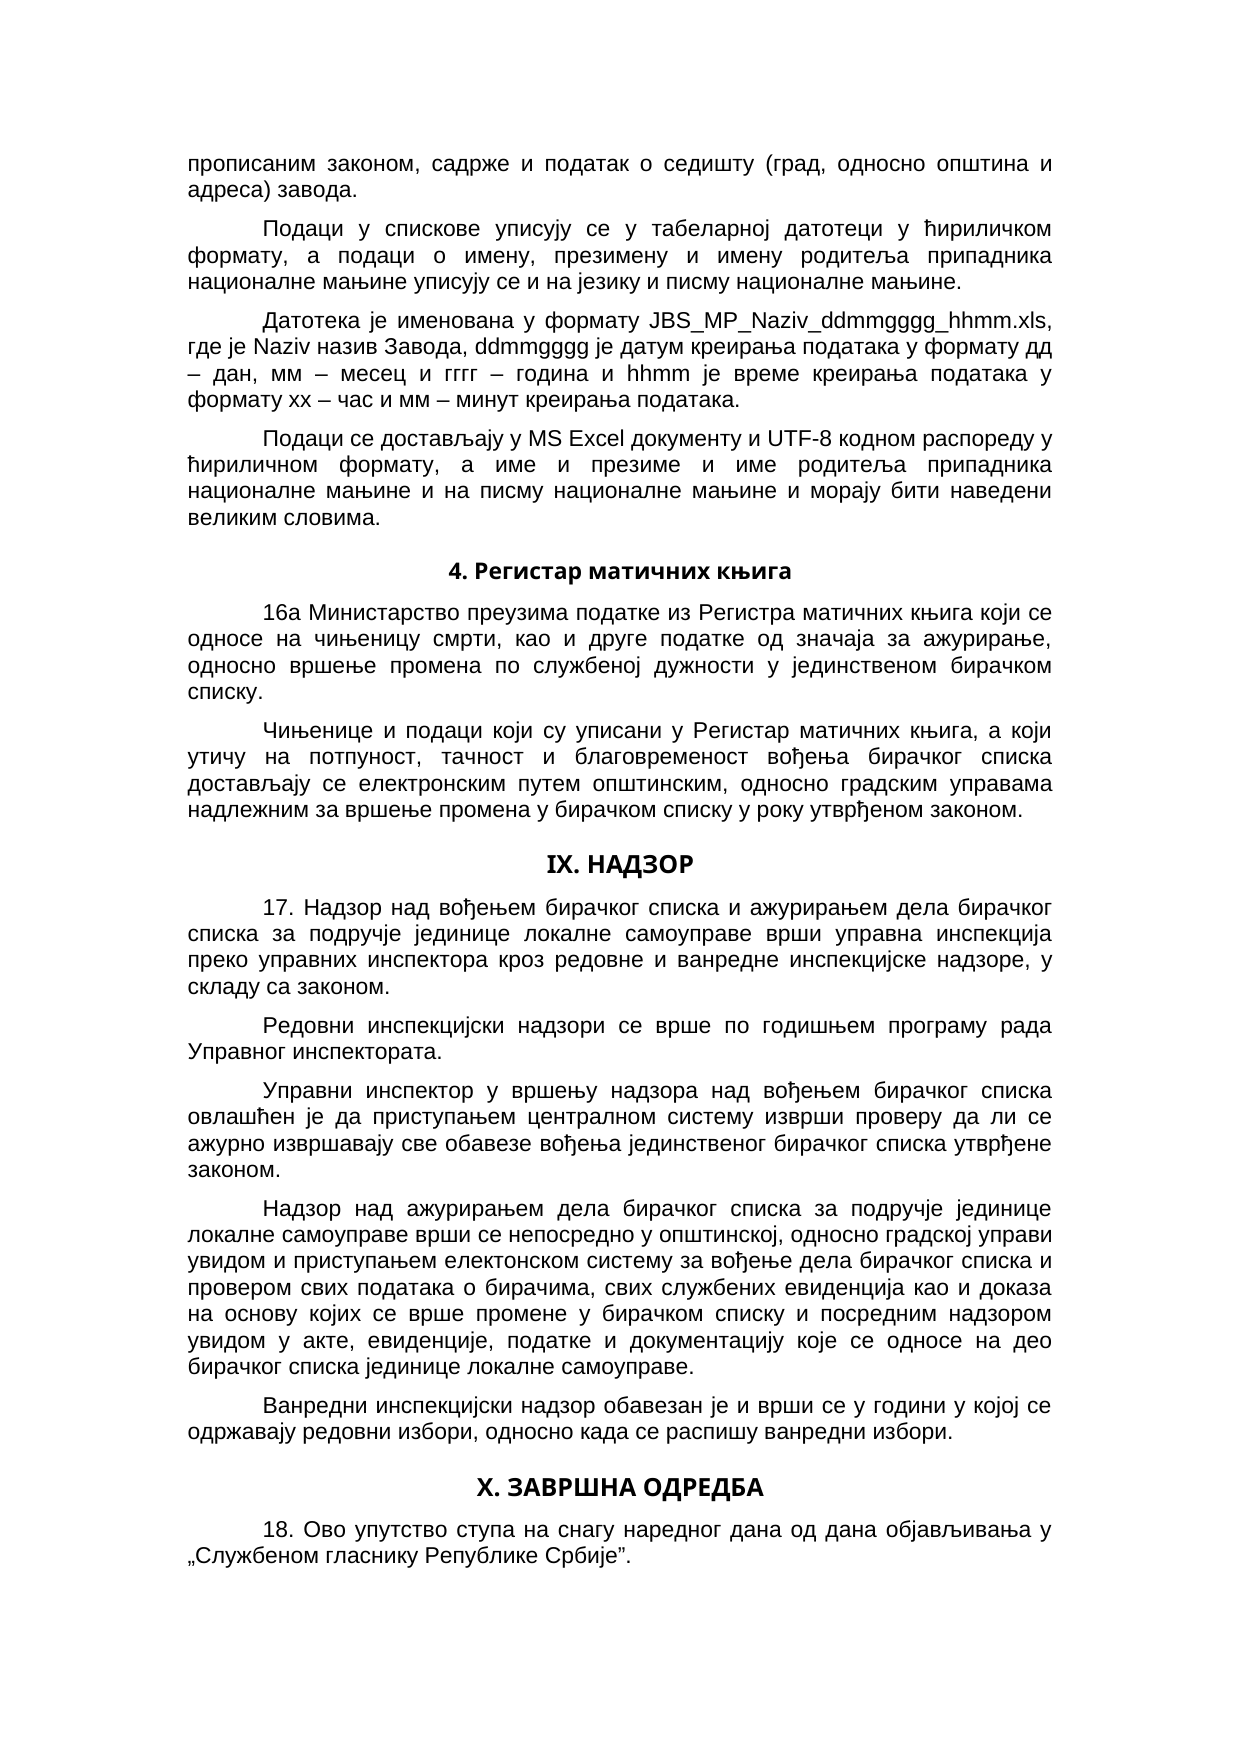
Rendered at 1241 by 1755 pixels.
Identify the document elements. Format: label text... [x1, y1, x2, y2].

text 17. Надзор над вођењем бирачког списка и ажурирањем дела бирачког списка за подручје јединице локалне самоуправе врши управна инспекција преко управних инспектора кроз редовне и ванредне инспекцијске надзоре, у складу са законом. [187, 894, 1053, 999]
text 4. Регистар матичних књига [262, 555, 978, 586]
text Управни инспектор у вршењу надзора над вођењем бирачког списка овлашћен је да приступањем централном систему изврши проверу да ли се ажурно извршавају све обавезе вођења јединственог бирачког списка утврђене законом. [187, 1077, 1053, 1182]
text Надзор над ажурирањем дела бирачког списка за подручје јединице локалне самоуправе врши се непосредно у општинској, односно градској управи увидом и приступањем електонском систему за вођење дела бирачког списка и провером свих података о бирачима, свих службених евиденција као и доказа на основу којих се врше промене у бирачком списку и посредним надзором увидом у акте, евиденције, податке и документацију које се односе на део бирачког списка јединице локалне самоуправе. [187, 1195, 1053, 1379]
text Ванредни инспекцијски надзор обавезан је и врши се у години у којој се одржавају редовни избори, односно када се распишу ванредни избори. [187, 1392, 1053, 1444]
text 18. Ово упутство ступа на снагу наредног дана од дана објављивања у „Службеном гласнику Републике Србије”. [187, 1516, 1053, 1569]
text X. ЗАВРШНA ОДРЕДБA [262, 1469, 978, 1503]
text Редовни инспекцијски надзори се врше по годишњем програму рада Управног инспектората. [187, 1012, 1053, 1064]
text 16а Министарство преузима податке из Регистра матичних књига који се односе на чињеницу смрти, као и друге податке од значаја за ажурирање, односно вршење промена по службеној дужности у јединственом бирачком списку. [187, 599, 1053, 704]
text Чињенице и подаци који су уписани у Регистар матичних књига, а који утичу на потпуност, тачност и благовременост вођења бирачког списка достављају се електронским путем општинским, односно градским управама надлежним за вршење промена у бирачком списку у року утврђеном законом. [187, 717, 1053, 822]
text IX. НАДЗОР [262, 847, 978, 881]
text Подаци у спискове уписују се у табеларној датотеци у ћириличком формату, а подаци о имену, презимену и имену родитеља припадника националне мањине уписују се и на језику и писму националне мањине. [187, 215, 1053, 294]
text прописаним законом, садрже и податак о седишту (град, односно општина и адреса) завода. [187, 150, 1053, 203]
text Подаци се достављају у MS Excel документу и UTF-8 кодном распореду у ћириличном формату, а име и презиме и име родитеља припадника националне мањине и на писму националне мањине и морају бити наведени великим словима. [187, 425, 1053, 530]
text Датотека је именована у формату JBS_MP_Naziv_ddmmgggg_hhmm.xls, где је Naziv назив Завода, ddmmgggg је датум креирања података у формату дд – дан, мм – месец и гггг – година и hhmm је време креирања података у формату хх – час и мм – минут креирања података. [187, 307, 1053, 412]
